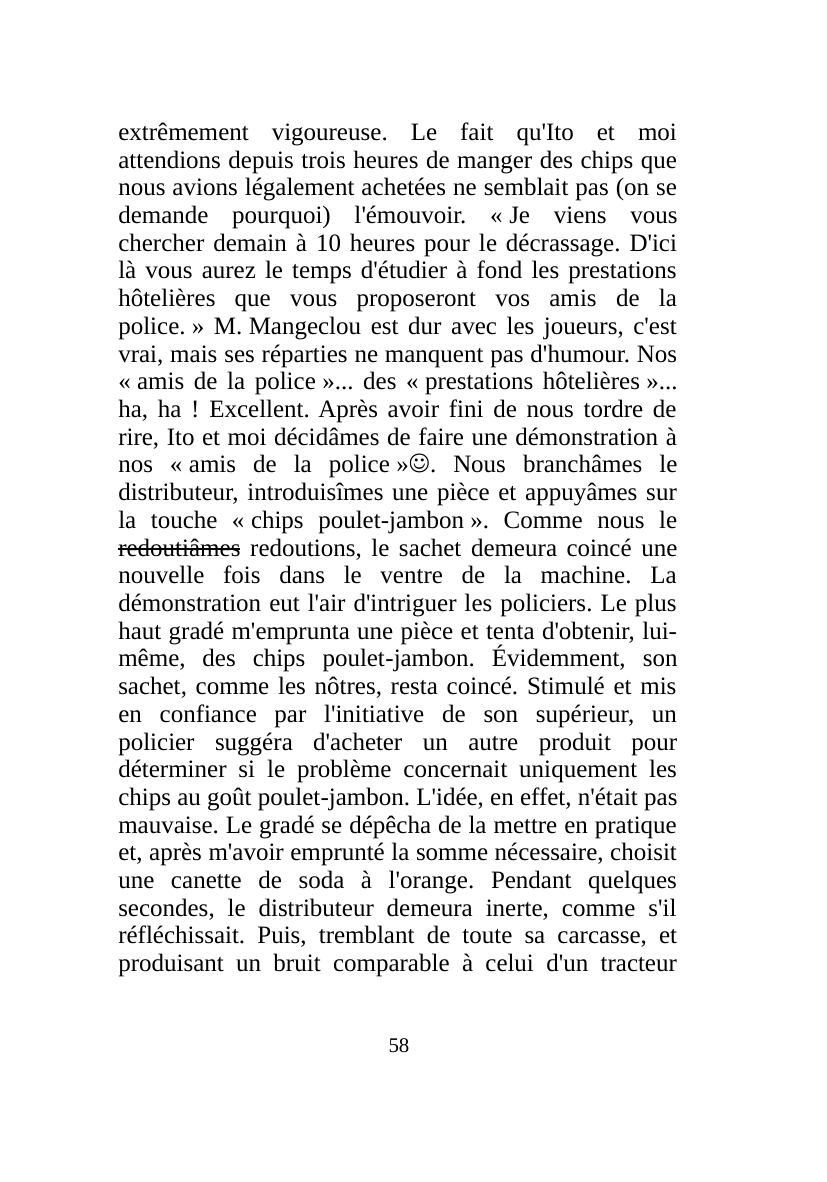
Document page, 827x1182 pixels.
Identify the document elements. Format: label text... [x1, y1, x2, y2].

text extrêmement vigoureuse. Le fait qu'Ito et moi attendions depuis trois heures de manger des chips que nous avions légalement achetées ne semblait pas (on se demande pourquoi) l'émouvoir. « Je viens vous chercher demain à 10 heures pour le décrassage. D'ici là vous aurez le temps d'étudier à fond les prestations hôtelières que vous proposeront vos amis de la police. » M. Mangeclou est dur avec les joueurs, c'est vrai, mais ses réparties ne manquent pas d'humour. Nos « amis de la police »... des « prestations hôtelières »... ha, ha ! Excellent. Après avoir fini de nous tordre de rire, Ito et moi décidâmes de faire une démonstration à nos « amis de la police »☺. Nous branchâmes le distributeur, introduisîmes une pièce et appuyâmes sur la touche « chips poulet‑jambon ». Comme nous le redoutiâmes redoutions, le sachet demeura coincé une nouvelle fois dans le ventre de la machine. La démonstration eut l'air d'intriguer les policiers. Le plus haut gradé m'emprunta une pièce et tenta d'obtenir, lui-même, des chips poulet‑jambon. Évidemment, son sachet, comme les nôtres, resta coincé. Stimulé et mis en confiance par l'initiative de son supérieur, un policier suggéra d'acheter un autre produit pour déterminer si le problème concernait uniquement les chips au goût poulet‑jambon. L'idée, en effet, n'était pas mauvaise. Le gradé se dépêcha de la mettre en pratique et, après m'avoir emprunté la somme nécessaire, choisit une canette de soda à l'orange. Pendant quelques secondes, le distributeur demeura inerte, comme s'il réfléchissait. Puis, tremblant de toute sa carcasse, et produisant un bruit comparable à celui d'un tracteur [118, 118, 677, 977]
